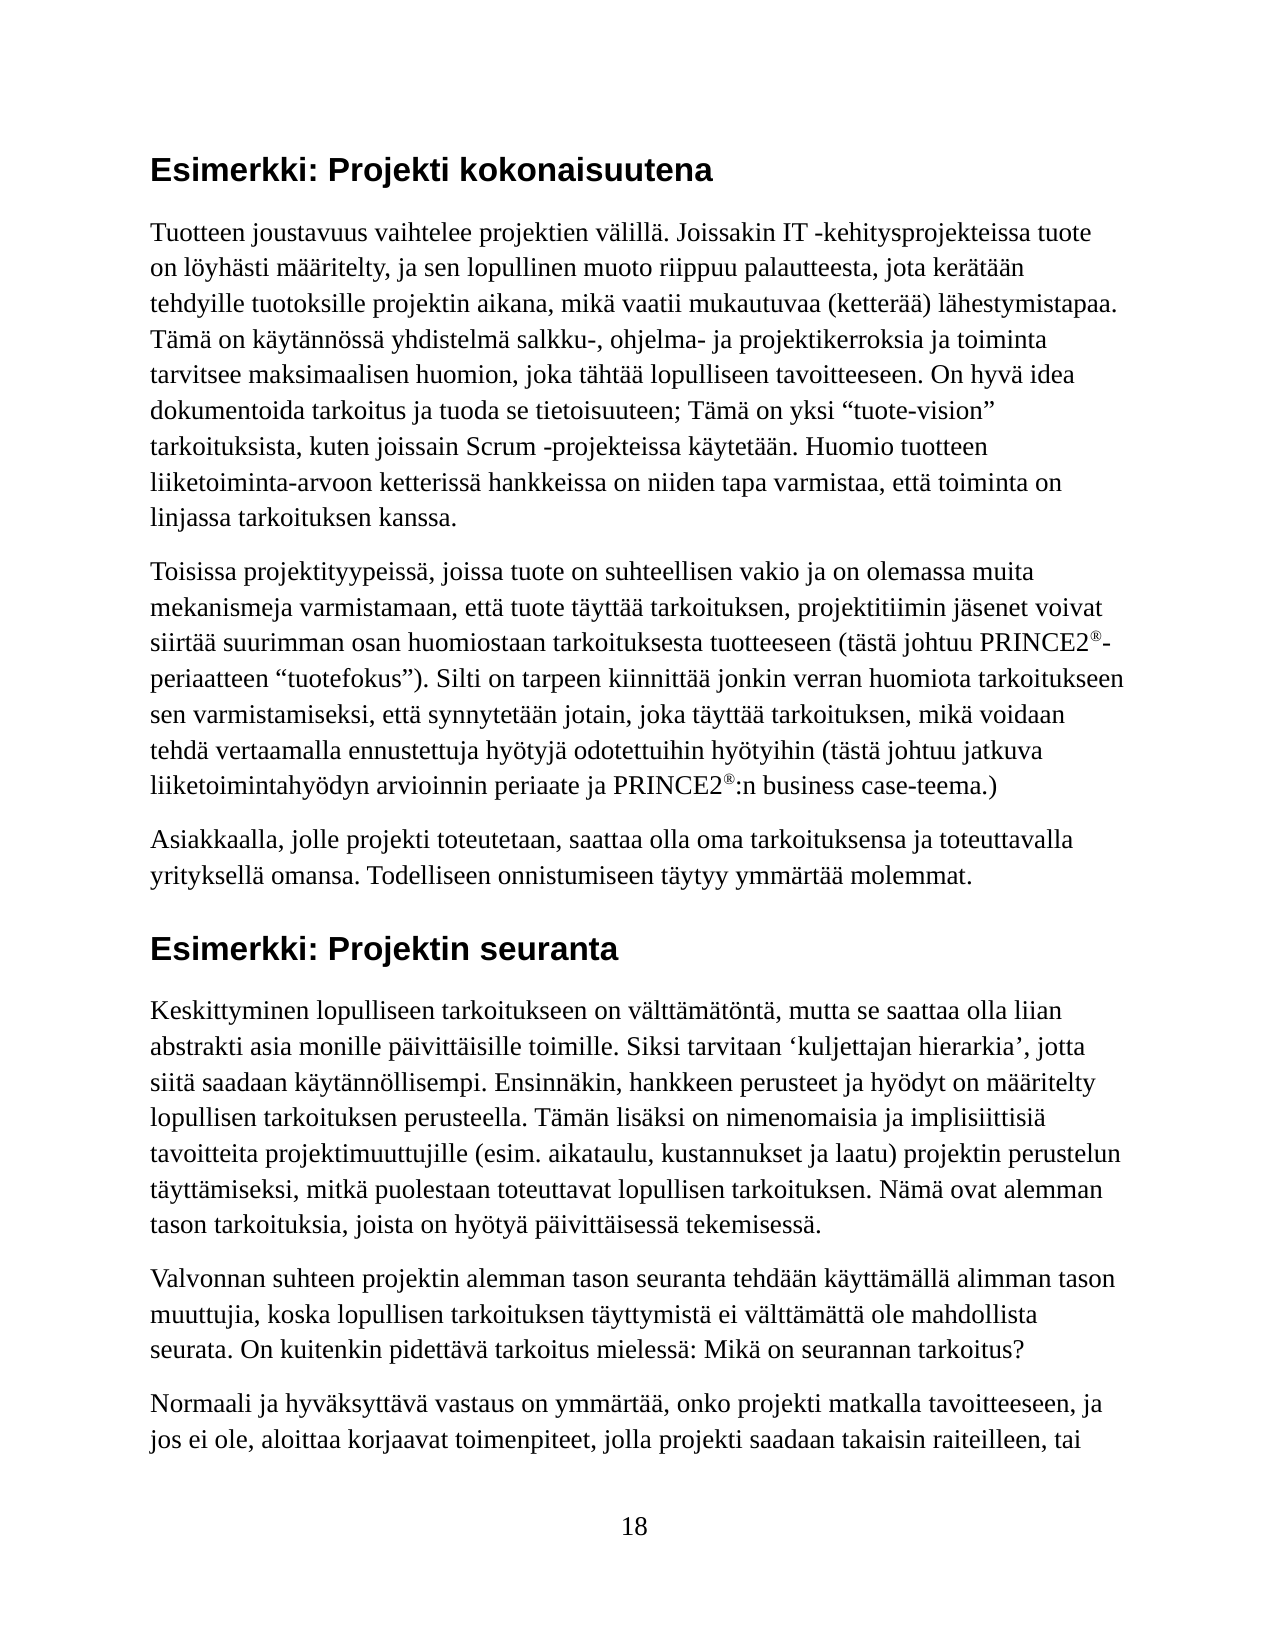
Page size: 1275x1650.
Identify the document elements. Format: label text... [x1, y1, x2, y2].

text Keskittyminen lopulliseen tarkoitukseen on välttämätöntä, mutta se saattaa olla liian abstrakti asia monille päivittäisille toimille. Siksi tarvitaan ‘kuljettajan hierarkia’, jotta siitä saadaan käytännöllisempi. Ensinnäkin, hankkeen perusteet ja hyödyt on määritelty lopullisen tarkoituksen perusteella. Tämän lisäksi on nimenomaisia ja implisiittisiä tavoitteita projektimuuttujille (esim. aikataulu, kustannukset ja laatu) projektin perustelun täyttämiseksi, mitkä puolestaan toteuttavat lopullisen tarkoituksen. Nämä ovat alemman tason tarkoituksia, joista on hyötyä päivittäisessä tekemisessä. [150, 994, 1125, 1240]
text Tuotteen joustavuus vaihtelee projektien välillä. Joissakin IT -kehitysprojekteissa tuote on löyhästi määritelty, ja sen lopullinen muoto riippuu palautteesta, jota kerätään tehdyille tuotoksille projektin aikana, mikä vaatii mukautuvaa (ketterää) lähestymistapaa. Tämä on käytännössä yhdistelmä salkku-, ohjelma- ja projektikerroksia ja toiminta tarvitsee maksimaalisen huomion, joka tähtää lopulliseen tavoitteeseen. On hyvä idea dokumentoida tarkoitus ja tuoda se tietoisuuteen; Tämä on yksi “tuote-vision” tarkoituksista, kuten joissain Scrum -projekteissa käytetään. Huomio tuotteen liiketoiminta-arvoon ketterissä hankkeissa on niiden tapa varmistaa, että toiminta on linjassa tarkoituksen kanssa. [150, 216, 1125, 533]
text Normaali ja hyväksyttävä vastaus on ymmärtää, onko projekti matkalla tavoitteeseen, ja jos ei ole, aloittaa korjaavat toimenpiteet, jolla projekti saadaan takaisin raiteilleen, tai [150, 1387, 1125, 1454]
text Asiakkaalla, jolle projekti toteutetaan, saattaa olla oma tarkoituksensa ja toteuttavalla yrityksellä omansa. Todelliseen onnistumiseen täytyy ymmärtää molemmat. [150, 823, 1125, 890]
text Valvonnan suhteen projektin alemman tason seuranta tehdään käyttämällä alimman tason muuttujia, koska lopullisen tarkoituksen täyttymistä ei välttämättä ole mahdollista seurata. On kuitenkin pidettävä tarkoitus mielessä: Mikä on seurannan tarkoitus? [150, 1262, 1125, 1365]
subtitle Esimerkki: Projekti kokonaisuutena [150, 150, 1125, 188]
text Toisissa projektityypeissä, joissa tuote on suhteellisen vakio ja on olemassa muita mekanismeja varmistamaan, että tuote täyttää tarkoituksen, projektitiimin jäsenet voivat siirtää suurimman osan huomiostaan tarkoituksesta tuotteeseen (tästä johtuu PRINCE2®-periaatteen “tuotefokus”). Silti on tarpeen kiinnittää jonkin verran huomiota tarkoitukseen sen varmistamiseksi, että synnytetään jotain, joka täyttää tarkoituksen, mikä voidaan tehdä vertaamalla ennustettuja hyötyjä odotettuihin hyötyihin (tästä johtuu jatkuva liiketoimintahyödyn arvioinnin periaate ja PRINCE2®:n business case-teema.) [150, 555, 1125, 801]
subtitle Esimerkki: Projektin seuranta [150, 928, 1125, 967]
